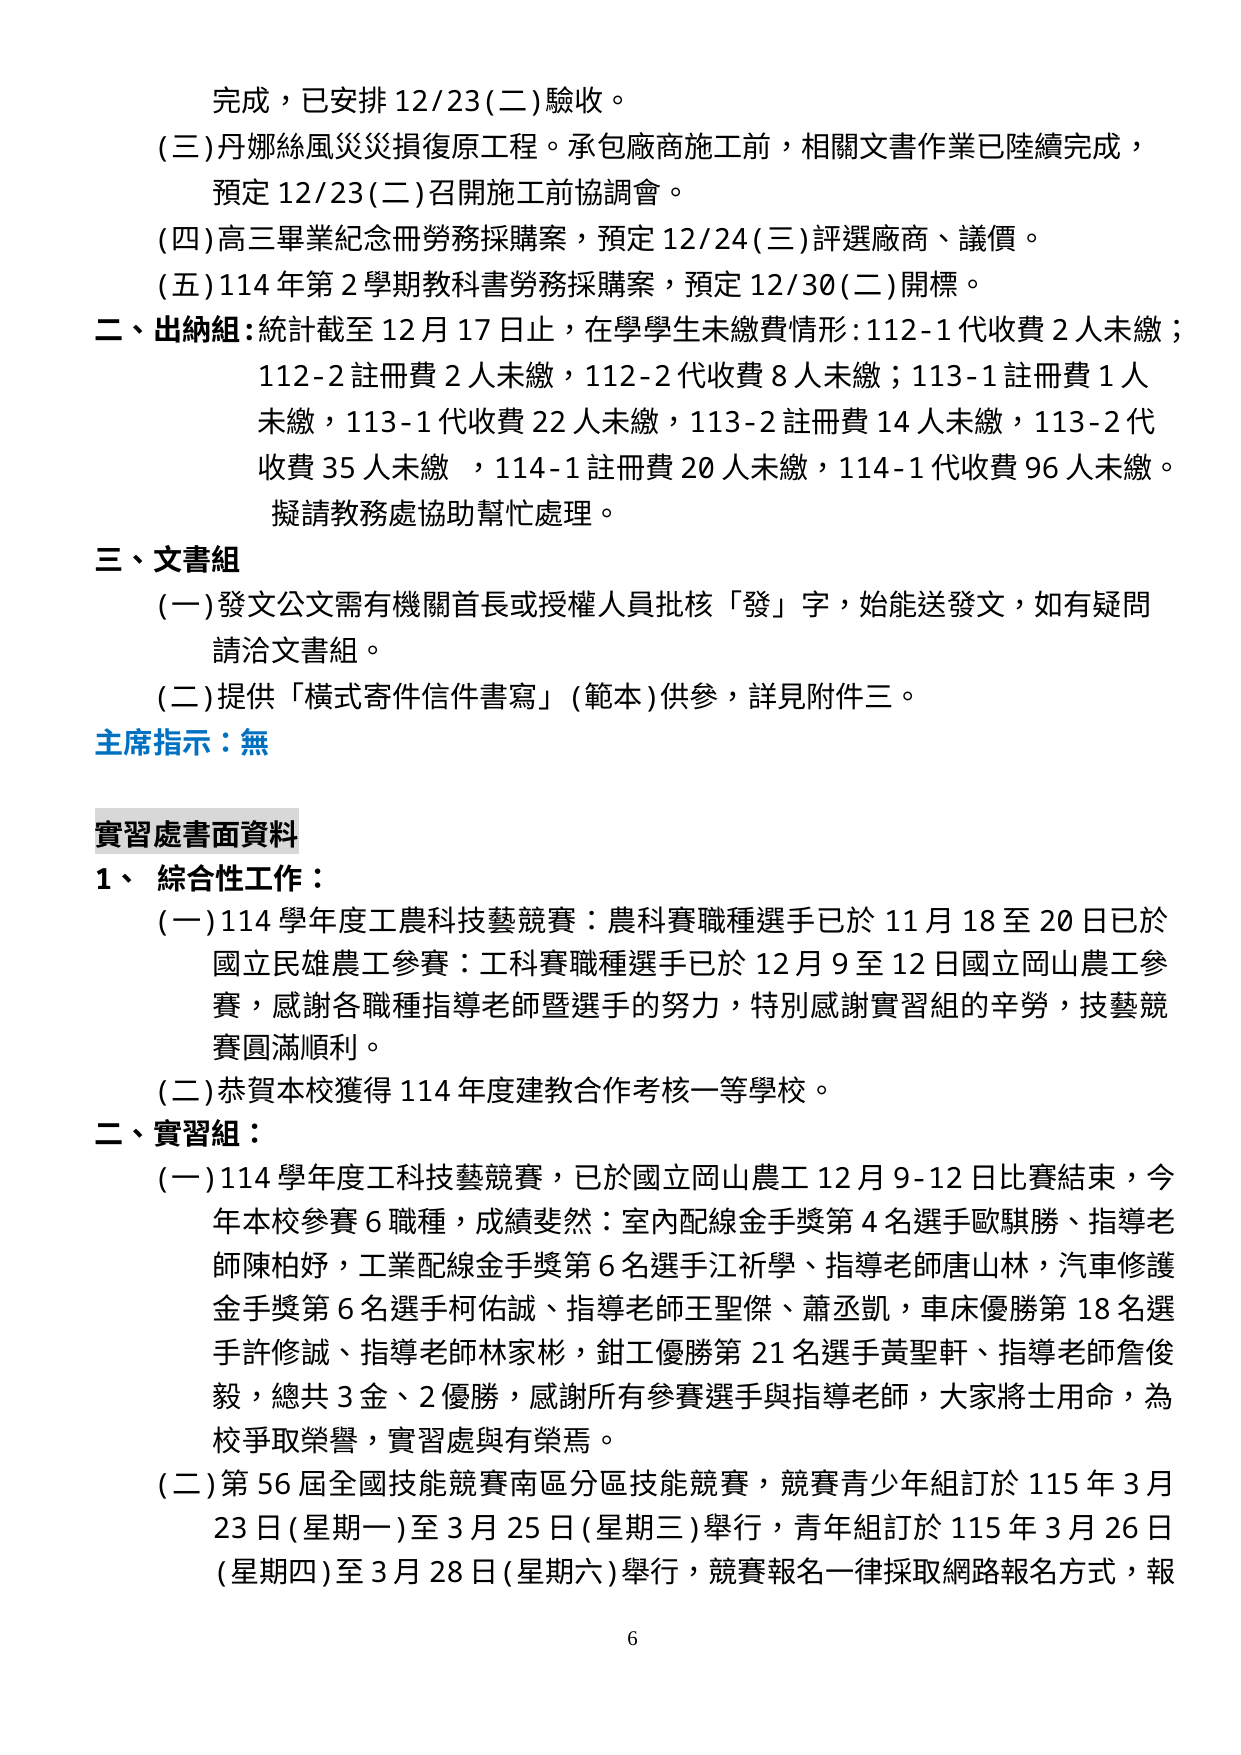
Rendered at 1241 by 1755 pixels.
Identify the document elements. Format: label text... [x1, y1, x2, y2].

text 二、實習組： [94, 1110, 1176, 1153]
text 實習處書面資料 [94, 808, 1170, 854]
list 綜合性工作： [94, 854, 1170, 898]
text (二)恭賀本校獲得114年度建教合作考核一等學校。 [153, 1067, 1170, 1110]
text 二、出納組:統計截至12月17日止，在學學生未繳費情形:112-1代收費2人未繳；112-2註冊費2人未繳，112-2代收費8人未繳；113-1註冊費1人未繳，113-1代收費22人未繳，113-2註冊費14人未繳，113-2代收費35人未繳 ，114-1註冊費20人未繳，114-1代收費96人未繳。 擬請教務處協助幫忙處理。 [94, 304, 1170, 533]
text 三、文書組 [94, 533, 1170, 579]
text (一)114學年度工農科技藝競賽：農科賽職種選手已於11月18至20日已於國立民雄農工參賽：工科賽職種選手已於12月9至12日國立岡山農工參賽，感謝各職種指導老師暨選手的努力，特別感謝實習組的辛勞，技藝競賽圓滿順利。 [153, 898, 1170, 1067]
text (五)114年第2學期教科書勞務採購案，預定12/30(二)開標。 [94, 258, 1170, 304]
text 主席指示：無 [94, 717, 1170, 762]
text (二)提供「橫式寄件信件書寫」(範本)供參，詳見附件三。 [94, 671, 1170, 717]
text 完成，已安排12/23(二)驗收。 [153, 75, 1170, 121]
text (一)發文公文需有機關首長或授權人員批核「發」字，始能送發文，如有疑問請洽文書組。 [153, 579, 1170, 671]
text (二)第56屆全國技能競賽南區分區技能競賽，競賽青少年組訂於115年3月23日(星期一)至3月25日(星期三)舉行，青年組訂於115年3月26日(星期四)至3月28日(星期六)舉行，競賽報名一律採取網路報名方式，報 [153, 1460, 1176, 1591]
text (四)高三畢業紀念冊勞務採購案，預定12/24(三)評選廠商、議價。 [94, 212, 1170, 258]
text (一)114學年度工科技藝競賽，已於國立岡山農工12月9-12日比賽結束，今年本校參賽6職種，成績斐然：室內配線金手獎第4名選手歐騏勝、指導老師陳柏妤，工業配線金手獎第6名選手江祈學、指導老師唐山林，汽車修護金手獎第6名選手柯佑誠、指導老師王聖傑、蕭丞凱，車床優勝第18名選手許修誠、指導老師林家彬，鉗工優勝第21名選手黃聖軒、指導老師詹俊毅，總共3金、2優勝，感謝所有參賽選手與指導老師，大家將士用命，為校爭取榮譽，實習處與有榮焉。 [154, 1153, 1176, 1460]
text (三)丹娜絲風災災損復原工程。承包廠商施工前，相關文書作業已陸續完成，預定12/23(二)召開施工前協調會。 [153, 121, 1170, 212]
